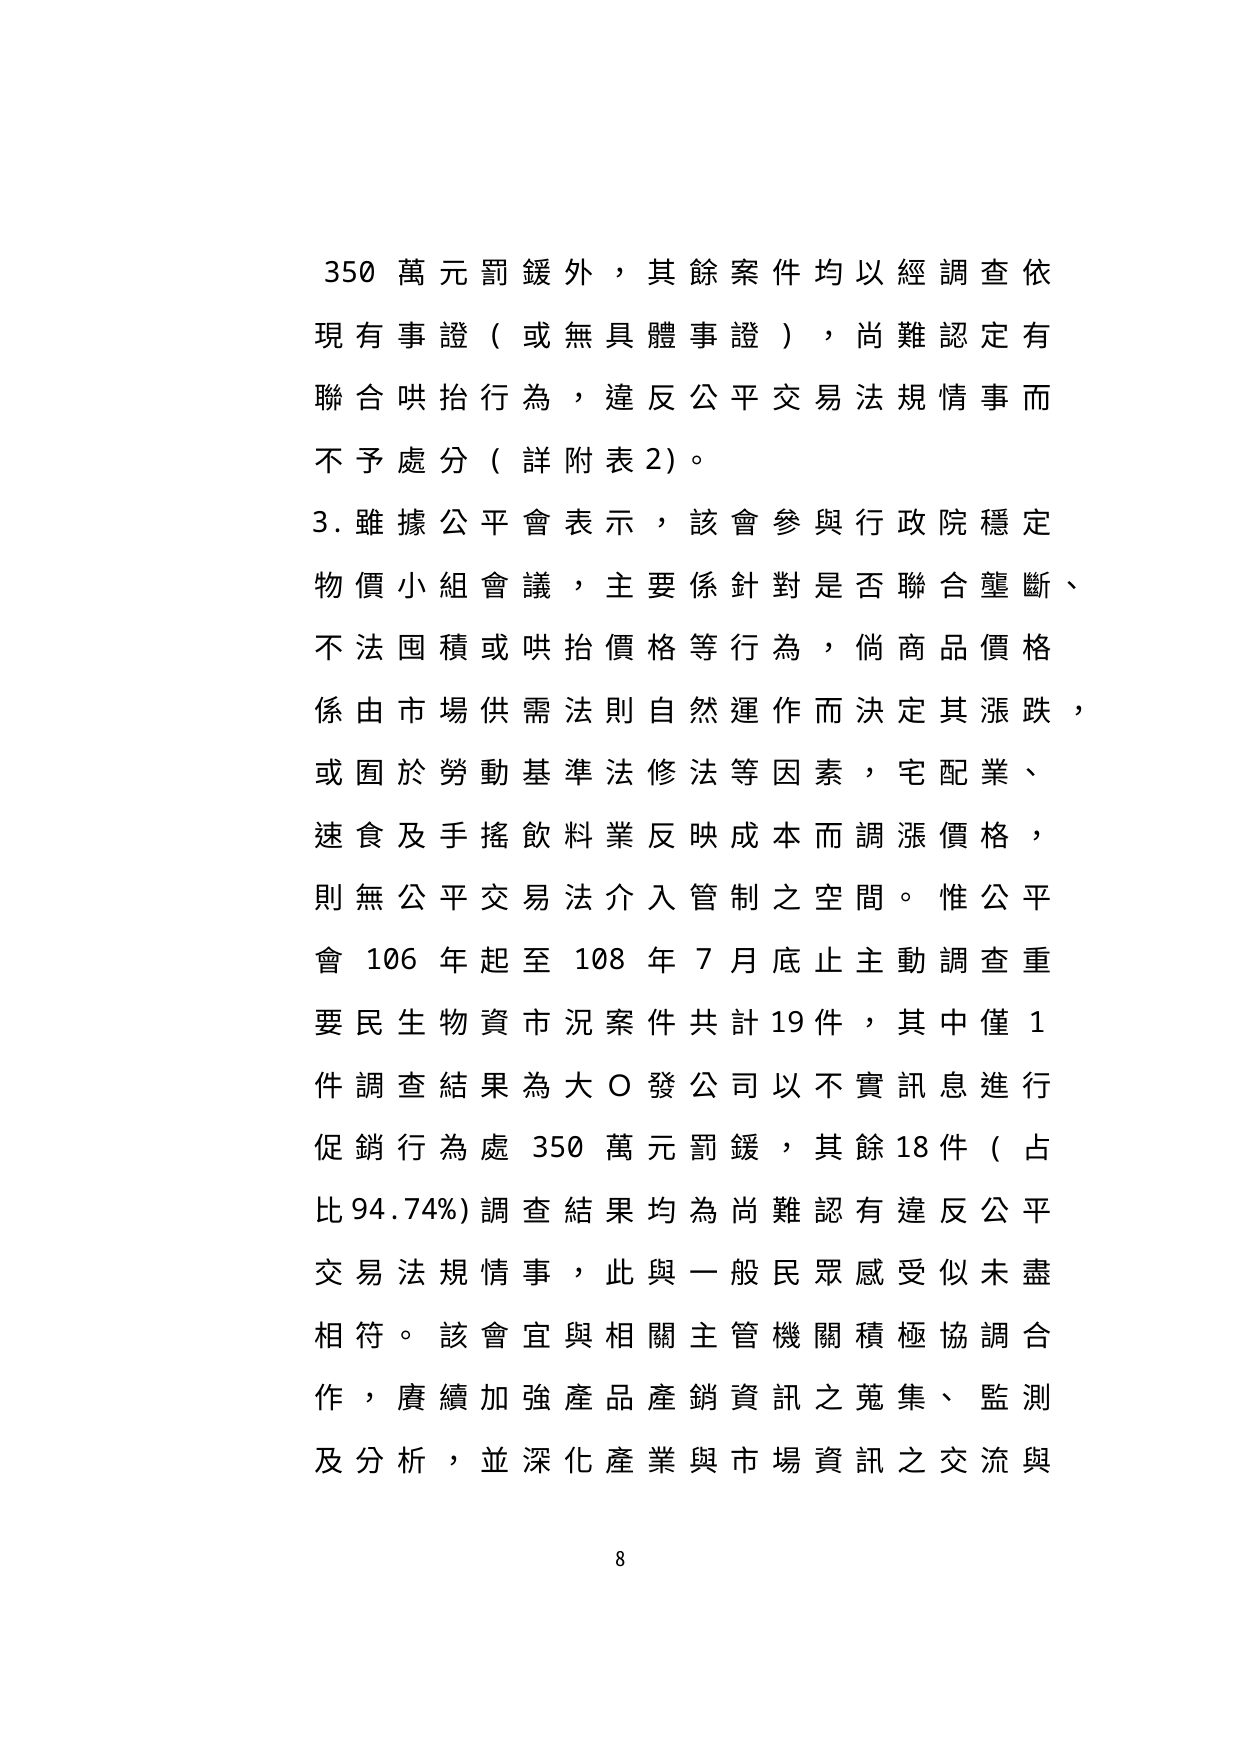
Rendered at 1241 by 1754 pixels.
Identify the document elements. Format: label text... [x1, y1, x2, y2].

text 3.雖據公平會表示，該會參與行政院穩定物價小組會議，主要係針對是否聯合壟斷、不法囤積或哄抬價格等行為，倘商品價格係由市場供需法則自然運作而決定其漲跌，或囿於勞動基準法修法等因素，宅配業、速食及手搖飲料業反映成本而調漲價格，則無公平交易法介入管制之空間。惟公平會106年起至108年7月底止主動調查重要民生物資市況案件共計19件，其中僅1件調查結果為大Ｏ發公司以不實訊息進行促銷行為處350萬元罰鍰，其餘18件(占比94.74%)調查結果均為尚難認有違反公平交易法規情事，此與一般民眾感受似未盡相符。該會宜與相關主管機關積極協調合作，賡續加強產品產銷資訊之蒐集、監測及分析，並深化產業與市場資訊之交流與應用，俾有效支援民生物資市場價格波動異常之監控及後續之查處成效。 [271, 479, 1058, 1479]
text 350萬元罰鍰外，其餘案件均以經調查依現有事證(或無具體事證)，尚難認定有聯合哄抬行為，違反公平交易法規情事而不予處分(詳附表2)。 [271, 229, 1058, 479]
